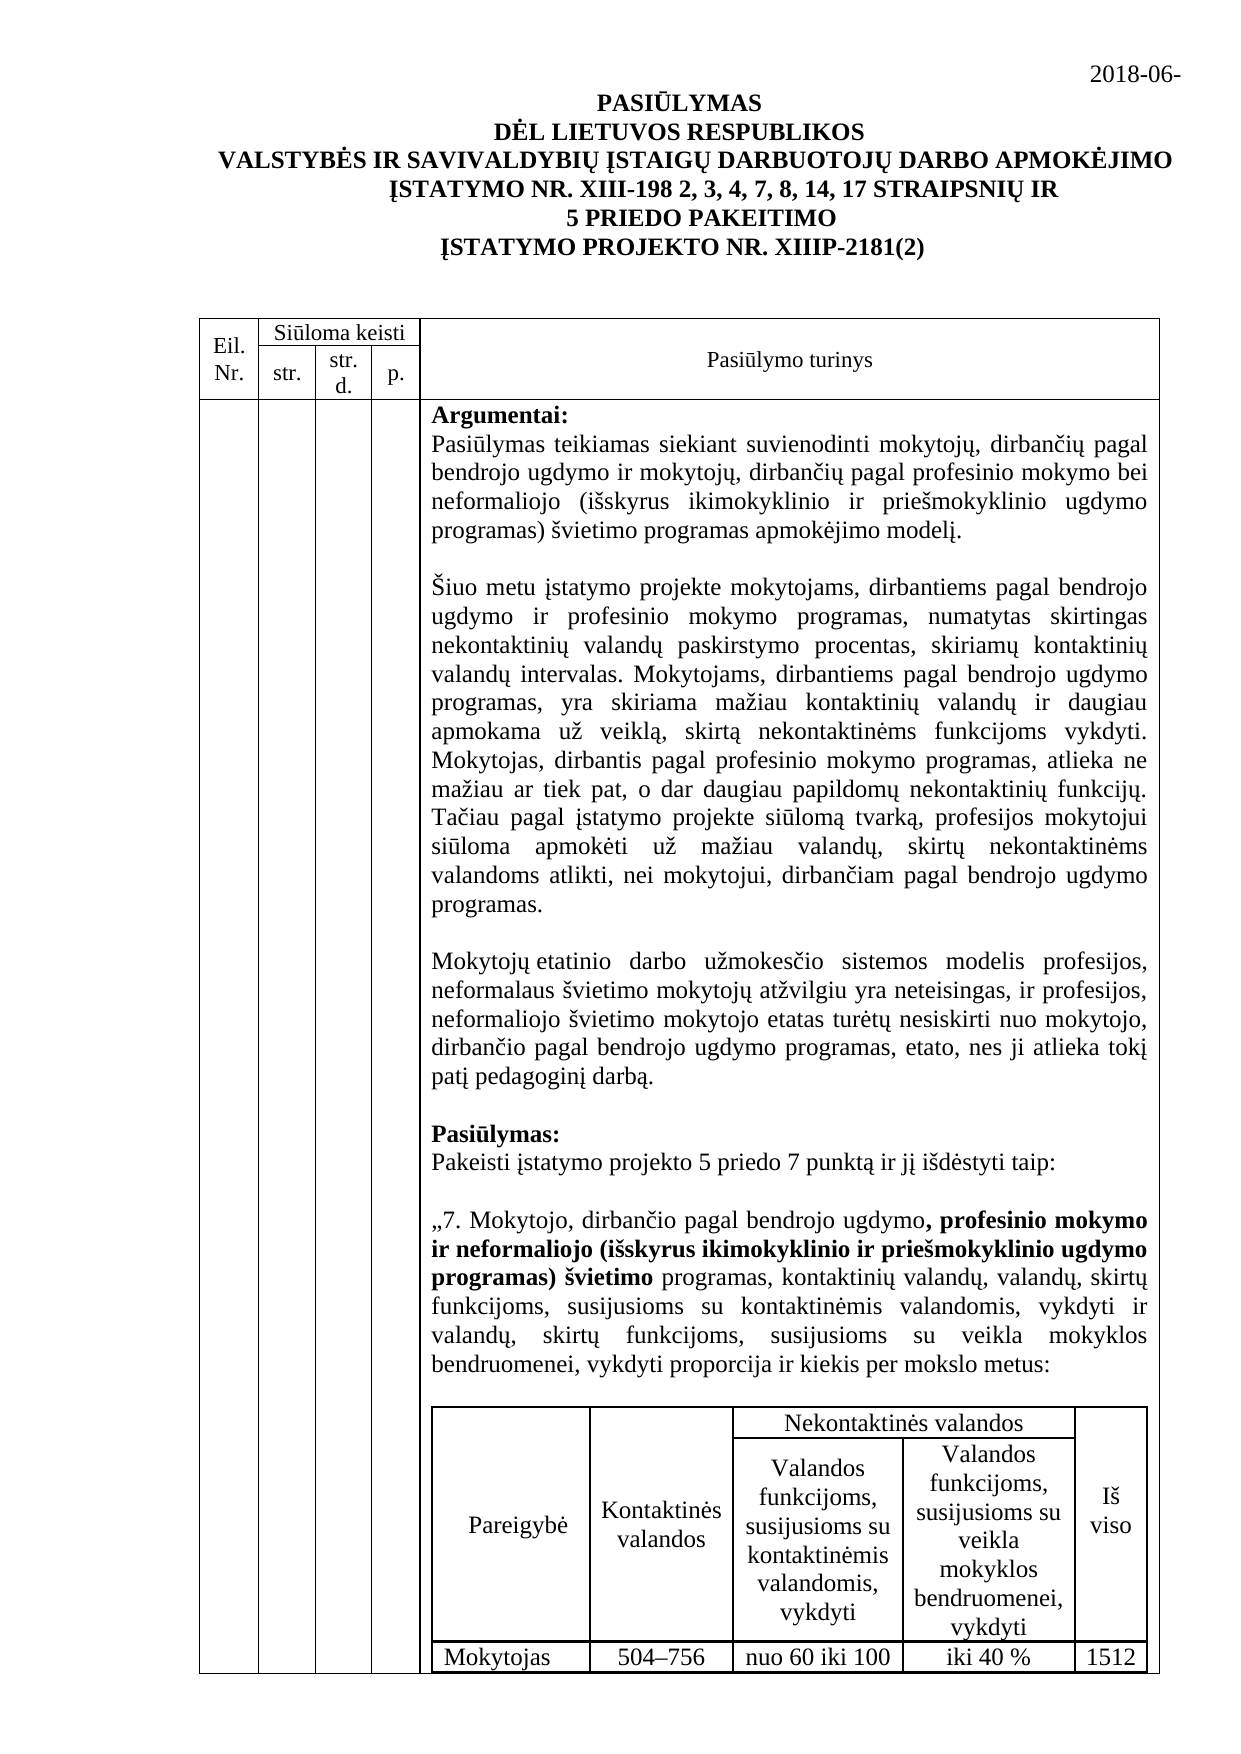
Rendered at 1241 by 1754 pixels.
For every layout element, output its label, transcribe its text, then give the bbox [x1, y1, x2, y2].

table_cell str. d. [316, 346, 371, 399]
text VALSTYBĖS IR SAVIVALDYBIŲ ĮSTAIGŲ DARBUOTOJŲ DARBO APMOKĖJIMO ĮSTATYMO NR. XIII-198 2, 3, 4, 7, 8, 14, 17 STRAIPSNIŲ IR [210, 145, 1181, 203]
table_cell 504–756 [591, 1643, 732, 1671]
text DĖL LIETUVOS RESPUBLIKOS [177, 117, 1181, 145]
table_cell [200, 400, 258, 1673]
table_cell str. [259, 346, 315, 399]
table_cell Valandos funkcijoms, susijusioms su kontaktinėmis valandomis, vykdyti [734, 1439, 902, 1640]
table_header Kontaktinės valandos [591, 1408, 732, 1640]
table_cell iki 40 % [904, 1643, 1074, 1671]
table_cell [372, 400, 419, 1673]
table_cell [316, 400, 371, 1673]
table_cell Valandos funkcijoms, susijusioms su veikla mokyklos bendruomenei, vykdyti [904, 1439, 1074, 1640]
table_header Pareigybė [433, 1408, 589, 1640]
table_cell 1512 [1076, 1643, 1146, 1671]
table_cell Mokytojas [433, 1643, 589, 1671]
table_header Eil. Nr. [200, 319, 258, 399]
table_cell nuo 60 iki 100 [734, 1643, 902, 1671]
text 5 PRIEDO PAKEITIMO [222, 203, 1181, 232]
table_cell p. [372, 346, 419, 399]
table_header Pasiūlymo turinys [421, 319, 1159, 399]
table_header Iš viso [1076, 1408, 1146, 1640]
text ĮSTATYMO PROJEKTO NR. XIIIP-2181(2) [177, 232, 1181, 260]
table_header Siūloma keisti [259, 319, 419, 345]
table_cell Argumentai: Pasiūlymas teikiamas siekiant suvienodinti mokytojų, dirbančių pagal bendrojo ugdymo ir mokytojų, dirbančių pagal profesinio mokymo bei neformaliojo (išskyrus ikimokyklinio ir priešmokyklinio ugdymo programas) švietimo programas apmokėjimo modelį. Šiuo metu įstatymo projekte mokytojams, dirbantiems pagal bendrojo ugdymo ir profesinio mokymo programas, numatytas skirtingas nekontaktinių valandų paskirstymo procentas, skiriamų kontaktinių valandų intervalas. Mokytojams, dirbantiems pagal bendrojo ugdymo programas, yra skiriama mažiau kontaktinių valandų ir daugiau apmokama už veiklą, skirtą nekontaktinėms funkcijoms vykdyti. Mokytojas, dirbantis pagal profesinio mokymo programas, atlieka ne mažiau ar tiek pat, o dar daugiau papildomų nekontaktinių funkcijų. Tačiau pagal įstatymo projekte siūlomą tvarką, profesijos mokytojui siūloma apmokėti už mažiau valandų, skirtų nekontaktinėms valandoms atlikti, nei mokytojui, dirbančiam pagal bendrojo ugdymo programas. Mokytojų etatinio darbo užmokesčio sistemos modelis profesijos, neformalaus švietimo mokytojų atžvilgiu yra neteisingas, ir profesijos, neformaliojo švietimo mokytojo etatas turėtų nesiskirti nuo mokytojo, dirbančio pagal bendrojo ugdymo programas, etato, nes ji atlieka tokį patį pedagoginį darbą. Pasiūlymas: Pakeisti įstatymo projekto 5 priedo 7 punktą ir jį išdėstyti taip: „7. Mokytojo, dirbančio pagal bendrojo ugdymo, profesinio mokymo ir neformaliojo (išskyrus ikimokyklinio ir priešmokyklinio ugdymo programas) švietimo programas, kontaktinių valandų, valandų, skirtų funkcijoms, susijusioms su kontaktinėmis valandomis, vykdyti ir valandų, skirtų funkcijoms, susijusioms su veikla mokyklos bendruomenei, vykdyti proporcija ir kiekis per mokslo metus: [421, 400, 1159, 1673]
table_header Nekontaktinės valandos [734, 1408, 1074, 1437]
table_cell [259, 400, 315, 1673]
text 2018-06- [177, 59, 1181, 88]
text PASIŪLYMAS [177, 88, 1181, 117]
